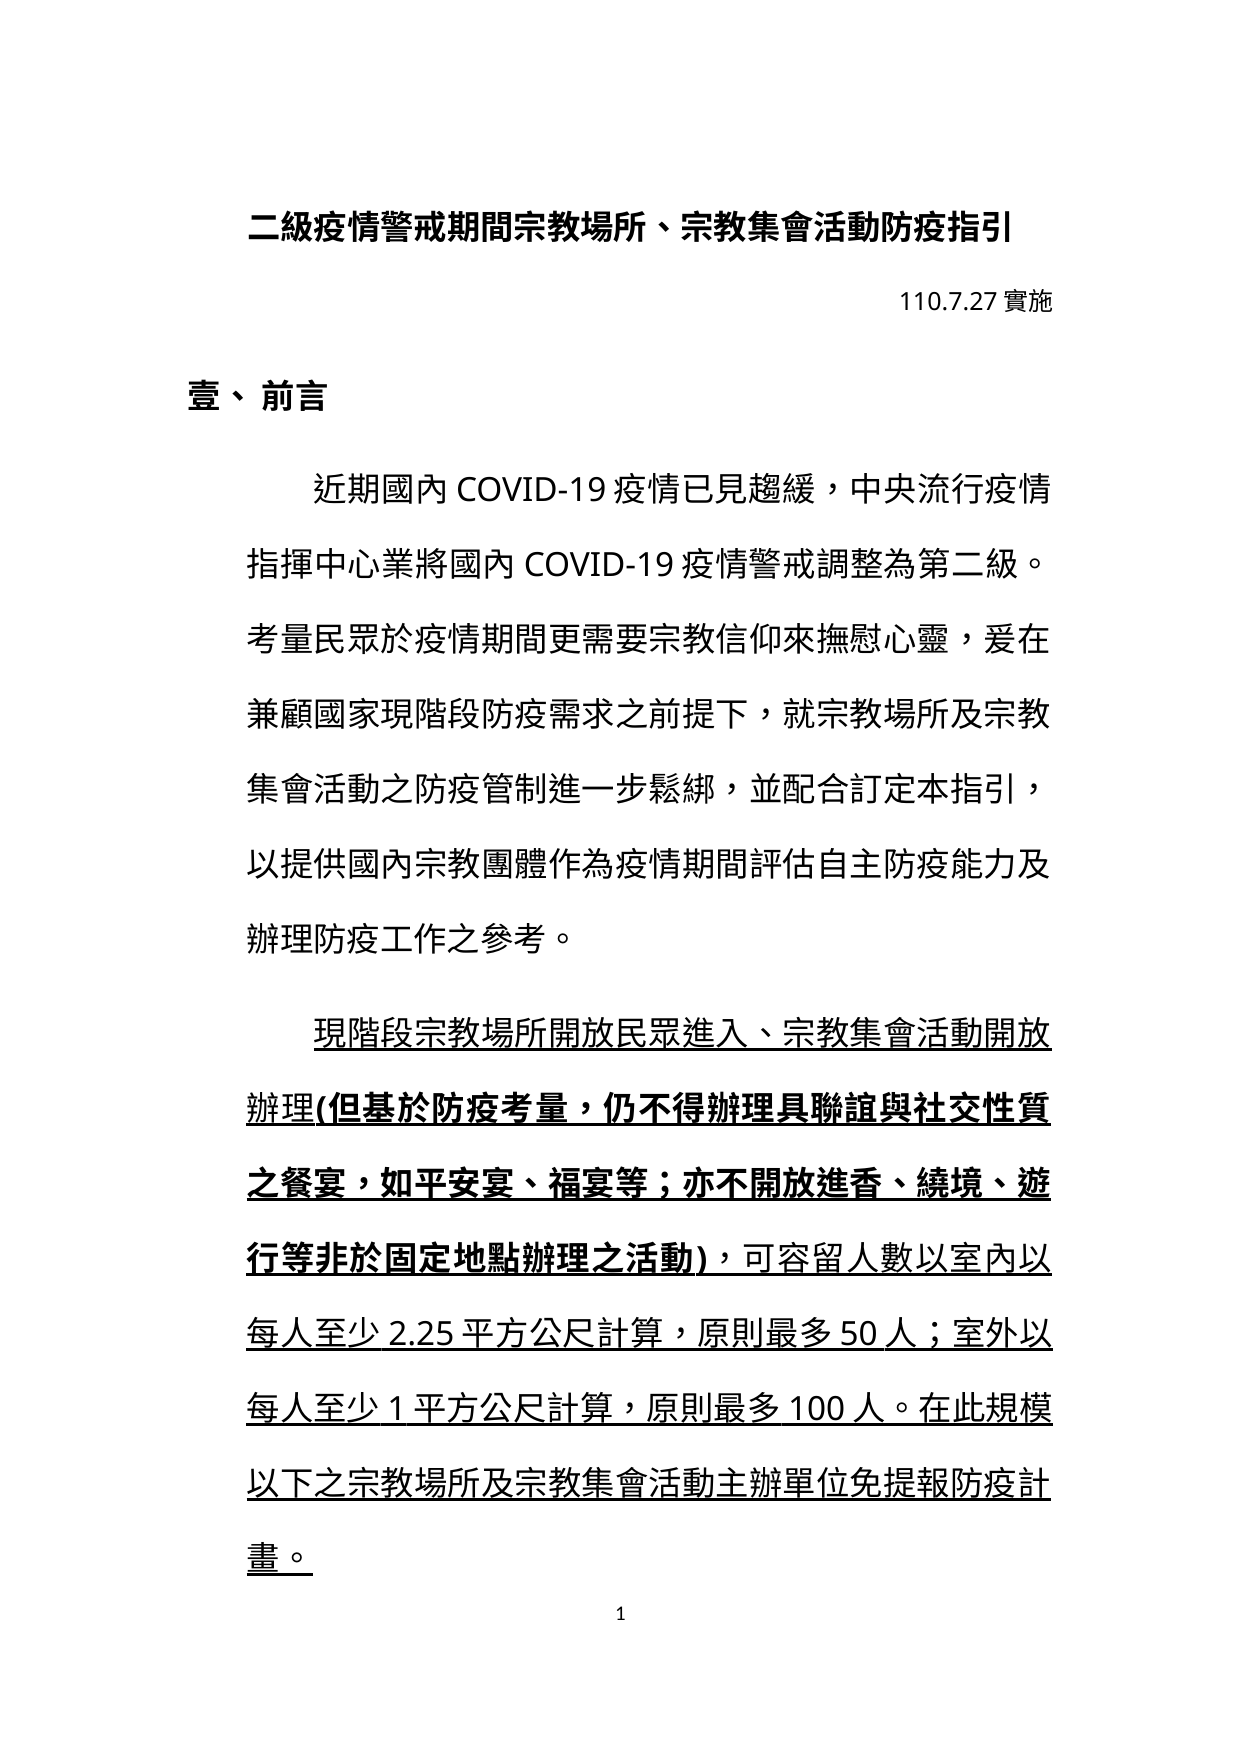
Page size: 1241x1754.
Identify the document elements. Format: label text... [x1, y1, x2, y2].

text 以下之宗教場所及宗教集會活動主辦單位免提報防疫計畫。 [246, 1426, 1053, 1587]
text 110.7.27實施 [187, 275, 1053, 312]
subtitle 前言 [187, 350, 1053, 425]
text 每人至少1平方公尺計算，原則最多100人。在此規模 [246, 1351, 1053, 1423]
text 現階段宗教場所開放民眾進入、宗教集會活動開放辦理(但基於防疫考量，仍不得辦理具聯誼與社交性質之餐宴，如平安宴、福宴等；亦不開放進香、繞境、遊行等非於固定地點辦理之活動)，可容留人數以室內以每人至少2.25平方公尺計算，原則最多50人；室外以 [246, 987, 1053, 1348]
text 近期國內COVID-19疫情已見趨緩，中央流行疫情指揮中心業將國內COVID-19疫情警戒調整為第二級。考量民眾於疫情期間更需要宗教信仰來撫慰心靈，爰在兼顧國家現階段防疫需求之前提下，就宗教場所及宗教集會活動之防疫管制進一步鬆綁，並配合訂定本指引，以提供國內宗教團體作為疫情期間評估自主防疫能力及辦理防疫工作之參考。 [246, 444, 1053, 969]
text 二級疫情警戒期間宗教場所、宗教集會活動防疫指引 [187, 181, 1073, 256]
